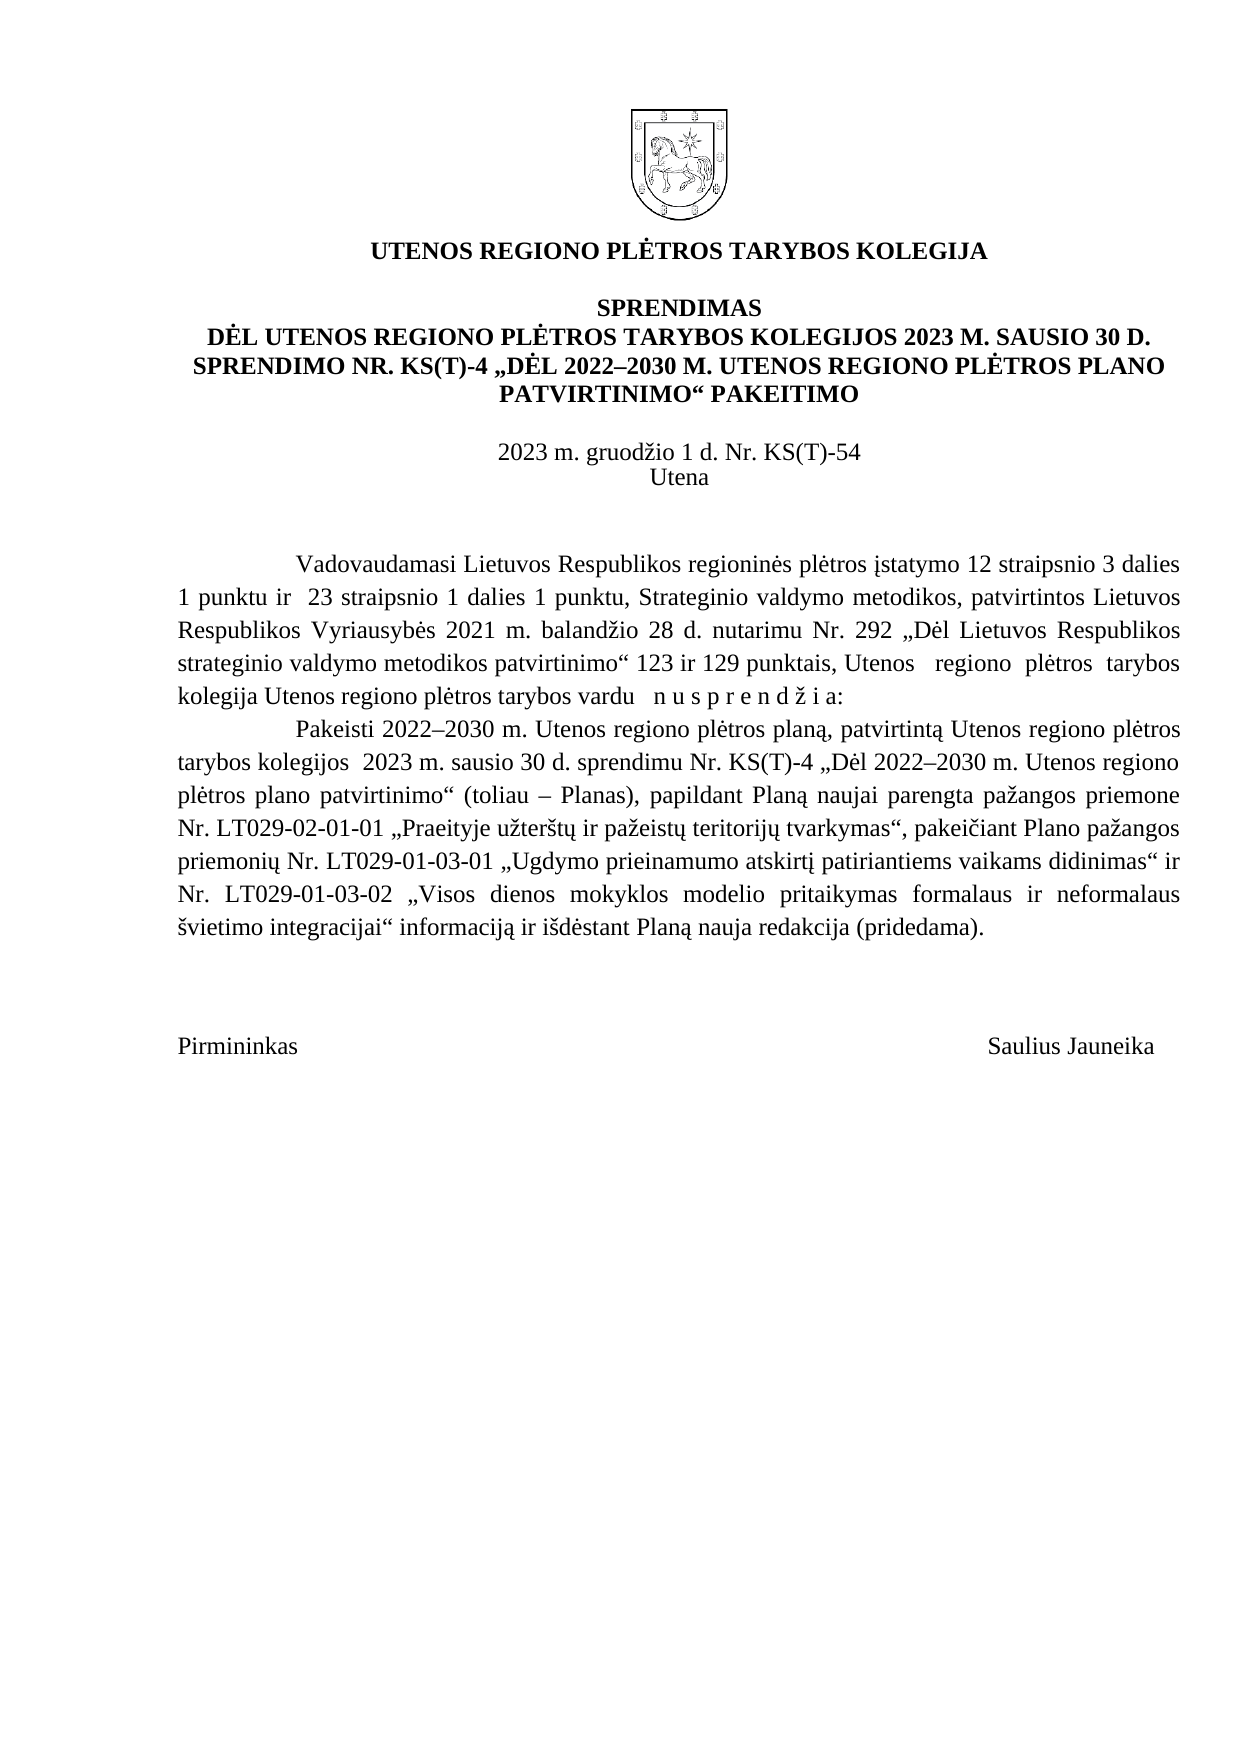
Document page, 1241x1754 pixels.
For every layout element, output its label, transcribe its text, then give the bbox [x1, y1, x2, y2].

text Pakeisti 2022–2030 m. Utenos regiono plėtros planą, patvirtintą Utenos regiono plėtros tarybos kolegijos 2023 m. sausio 30 d. sprendimu Nr. KS(T)-4 „Dėl 2022–2030 m. Utenos regiono plėtros plano patvirtinimo“ (toliau – Planas), papildant Planą naujai parengta pažangos priemone Nr. LT029-02-01-01 „Praeityje užterštų ir pažeistų teritorijų tvarkymas“, pakeičiant Plano pažangos priemonių Nr. LT029-01-03-01 „Ugdymo prieinamumo atskirtį patiriantiems vaikams didinimas“ ir Nr. LT029-01-03-02 „Visos dienos mokyklos modelio pritaikymas formalaus ir neformalaus švietimo integracijai“ informaciją ir išdėstant Planą nauja redakcija (pridedama). [177, 714, 1181, 941]
text Pirmininkas Saulius Jauneika [177, 1031, 1181, 1060]
text Utena [177, 466, 1181, 491]
text Vadovaudamasi Lietuvos Respublikos regioninės plėtros įstatymo 12 straipsnio 3 dalies 1 punktu ir 23 straipsnio 1 dalies 1 punktu, Strateginio valdymo metodikos, patvirtintos Lietuvos Respublikos Vyriausybės 2021 m. balandžio 28 d. nutarimu Nr. 292 „Dėl Lietuvos Respublikos strateginio valdymo metodikos patvirtinimo“ 123 ir 129 punktais, Utenos regiono plėtros tarybos kolegija Utenos regiono plėtros tarybos vardu n u s p r e n d ž i a: [177, 549, 1181, 710]
text UTENOS REGIONO PLĖTROS TARYBOS KOLEGIJA [177, 236, 1181, 264]
text DĖL UTENOS REGIONO PLĖTROS TARYBOS KOLEGIJOS 2023 M. SAUSIO 30 D. SPRENDIMO NR. KS(T)-4 „DĖL 2022–2030 M. UTENOS REGIONO PLĖTROS PLANO PATVIRTINIMO“ PAKEITIMO [177, 322, 1181, 408]
text SPRENDIMAS [177, 293, 1181, 322]
text 2023 m. gruodžio 1 d. Nr. KS(T)-54 [177, 437, 1181, 466]
